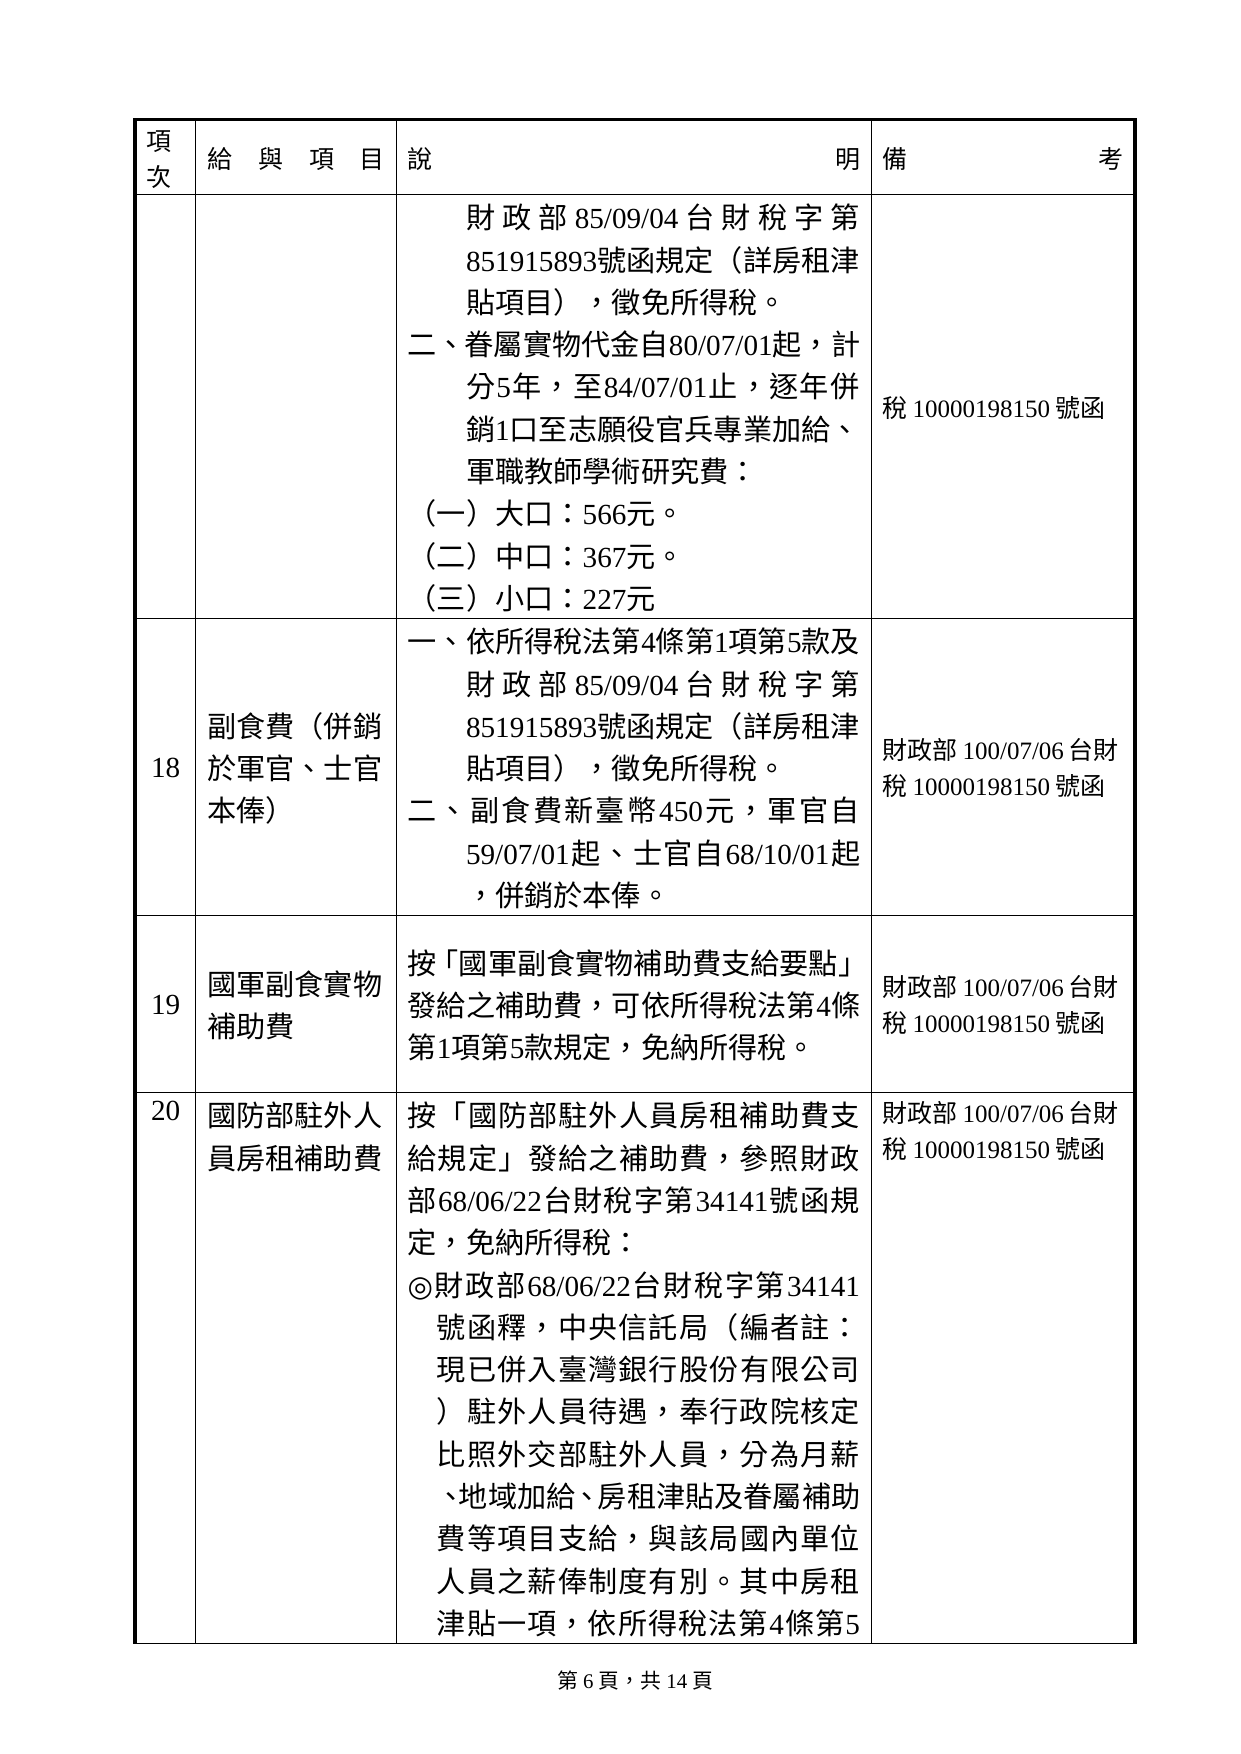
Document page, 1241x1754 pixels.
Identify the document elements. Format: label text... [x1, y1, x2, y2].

table_cell [196, 195, 396, 618]
table_cell 按「國軍副食實物補助費支給要點」發給之補助費，可依所得稅法第4條第1項第5款規定，免納所得稅。 [397, 916, 871, 1092]
table_cell 財政部100/07/06台財稅10000198150號函 [872, 916, 1133, 1092]
table_cell 財政部85/09/04台財稅字第851915893號函規定（詳房租津貼項目），徵免所得稅。 二、眷屬實物代金自80/07/01起，計分5年，至84/07/01止，逐年併銷1口至志願役官兵專業加給、軍職教師學術研究費： （一）大口：566元。 （二）中口：367元。 （三）小口：227元 [397, 195, 871, 618]
table_cell [137, 195, 195, 618]
table_cell 按「國防部駐外人員房租補助費支給規定」發給之補助費，參照財政部68/06/22台財稅字第34141號函規定，免納所得稅： ◎財政部68/06/22台財稅字第34141號函釋，中央信託局（編者註：現已併入臺灣銀行股份有限公司）駐外人員待遇，奉行政院核定比照外交部駐外人員，分為月薪、地域加給、房租津貼及眷屬補助費等項目支給，與該局國內單位人員之薪俸制度有別。其中房租津貼一項，依所得稅法第4條第5 [397, 1093, 871, 1643]
table_cell 財政部100/07/06台財稅10000198150號函 [872, 1093, 1133, 1643]
table_cell 20 [137, 1093, 195, 1643]
table_header 說明 [397, 121, 871, 194]
table_cell 稅10000198150號函 [872, 195, 1133, 618]
table_cell 財政部100/07/06台財稅10000198150號函 [872, 619, 1133, 915]
table_cell 18 [137, 619, 195, 915]
table_cell 副食費（併銷於軍官、士官本俸） [196, 619, 396, 915]
table_cell 一、依所得稅法第4條第1項第5款及財政部85/09/04台財稅字第851915893號函規定（詳房租津貼項目），徵免所得稅。 二、副食費新臺幣450元，軍官自59/07/01起、士官自68/10/01起，併銷於本俸。 [397, 619, 871, 915]
table_header 備考 [872, 121, 1133, 194]
table_cell 19 [137, 916, 195, 1092]
table_cell 國防部駐外人員房租補助費 [196, 1093, 396, 1643]
table_cell 國軍副食實物補助費 [196, 916, 396, 1092]
table_header 給與項目 [196, 121, 396, 194]
table_header 項次 [137, 121, 195, 194]
